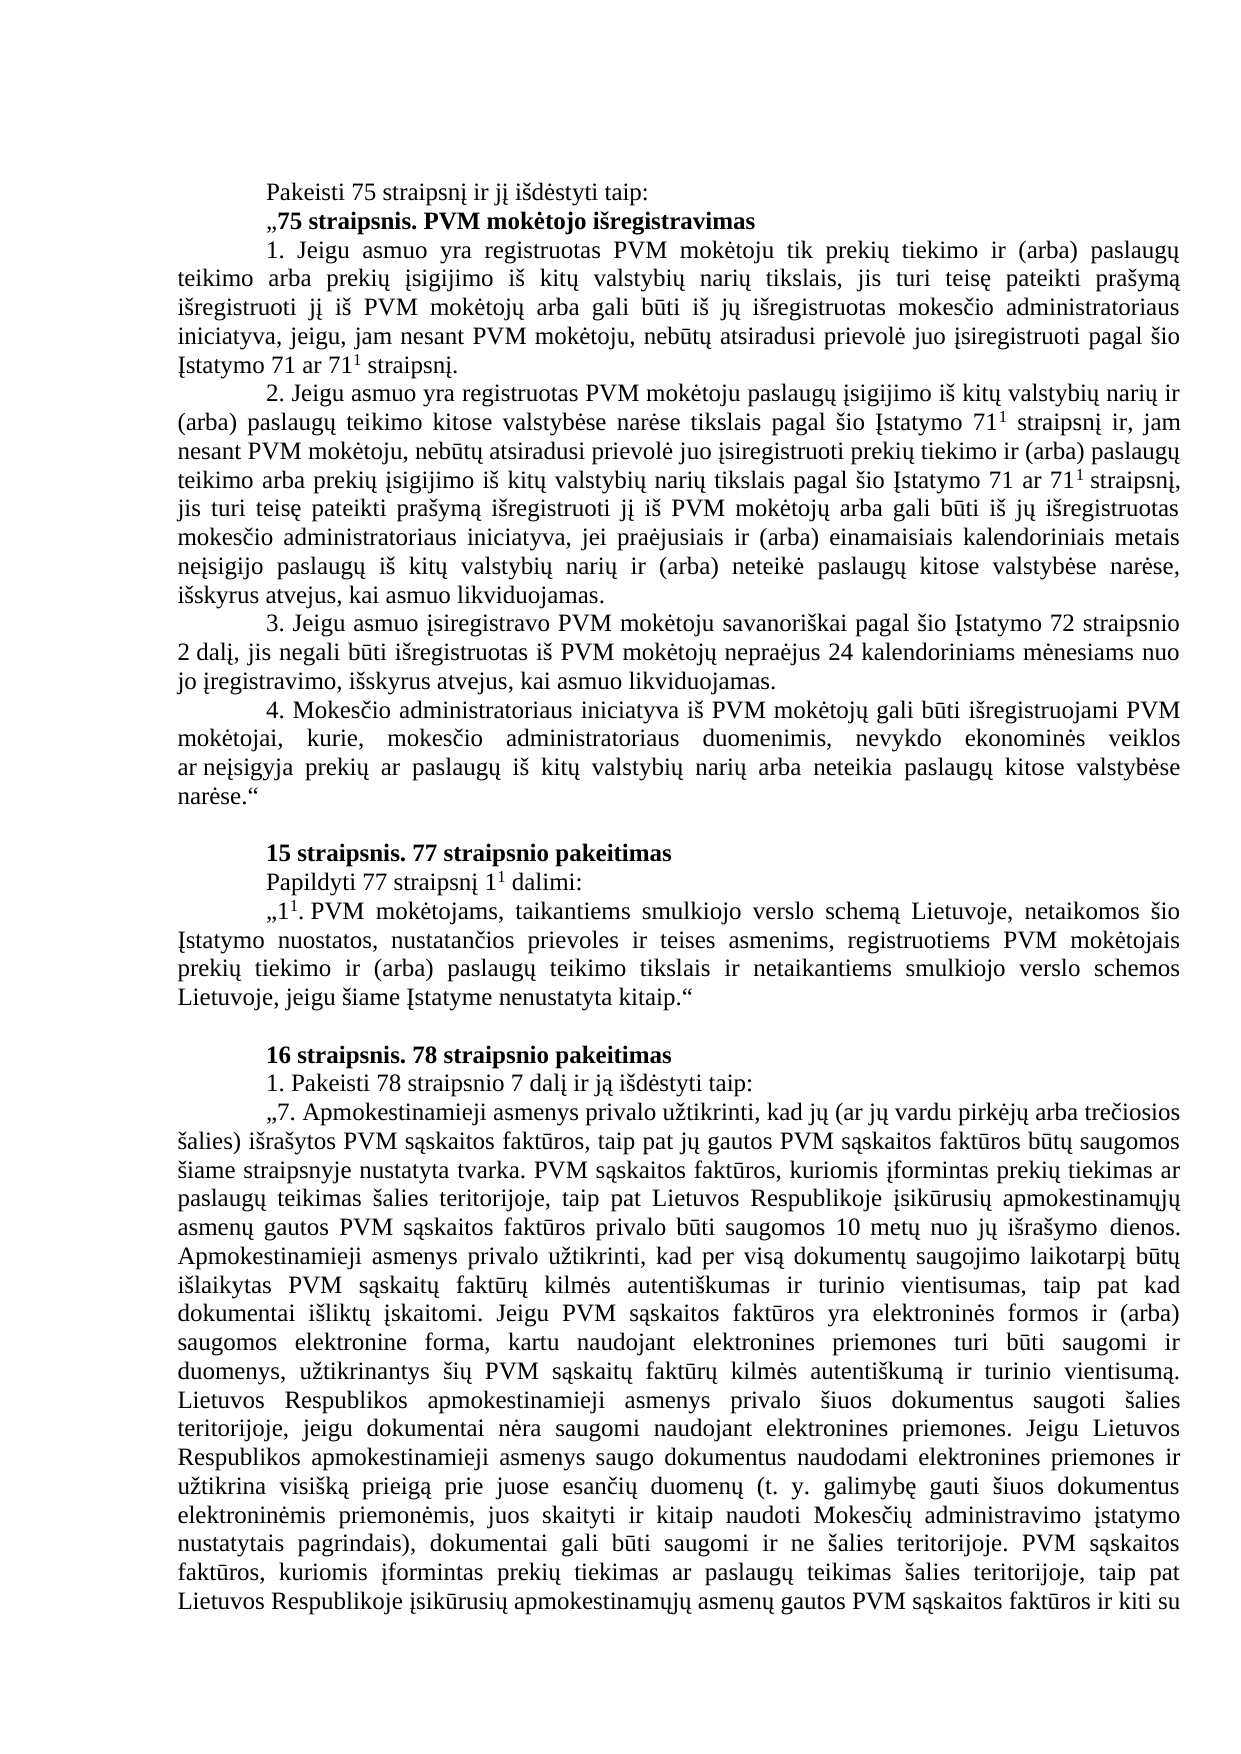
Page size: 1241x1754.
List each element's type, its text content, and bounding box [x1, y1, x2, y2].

text „75 straipsnis. PVM mokėtojo išregistravimas [177, 206, 1181, 235]
text 16 straipsnis. 78 straipsnio pakeitimas [266, 1040, 1181, 1068]
text Pakeisti 75 straipsnį ir jį išdėstyti taip: [177, 177, 1181, 206]
text 1. Pakeisti 78 straipsnio 7 dalį ir ją išdėstyti taip: [177, 1068, 1181, 1097]
text Papildyti 77 straipsnį 11 dalimi: [177, 867, 1181, 896]
text 3. Jeigu asmuo įsiregistravo PVM mokėtoju savanoriškai pagal šio Įstatymo 72 straipsnio 2 dalį, jis negali būti išregistruotas iš PVM mokėtojų nepraėjus 24 kalendoriniams mėnesiams nuo jo įregistravimo, išskyrus atvejus, kai asmuo likviduojamas. [177, 608, 1181, 695]
text 4. Mokesčio administratoriaus iniciatyva iš PVM mokėtojų gali būti išregistruojami PVM mokėtojai, kurie, mokesčio administratoriaus duomenimis, nevykdo ekonominės veiklos ar neįsigyja prekių ar paslaugų iš kitų valstybių narių arba neteikia paslaugų kitose valstybėse narėse.“ [177, 695, 1181, 810]
text 15 straipsnis. 77 straipsnio pakeitimas [177, 838, 1181, 867]
text 2. Jeigu asmuo yra registruotas PVM mokėtoju paslaugų įsigijimo iš kitų valstybių narių ir (arba) paslaugų teikimo kitose valstybėse narėse tikslais pagal šio Įstatymo 711 straipsnį ir, jam nesant PVM mokėtoju, nebūtų atsiradusi prievolė juo įsiregistruoti prekių tiekimo ir (arba) paslaugų teikimo arba prekių įsigijimo iš kitų valstybių narių tikslais pagal šio Įstatymo 71 ar 711 straipsnį, jis turi teisę pateikti prašymą išregistruoti jį iš PVM mokėtojų arba gali būti iš jų išregistruotas mokesčio administratoriaus iniciatyva, jei praėjusiais ir (arba) einamaisiais kalendoriniais metais neįsigijo paslaugų iš kitų valstybių narių ir (arba) neteikė paslaugų kitose valstybėse narėse, išskyrus atvejus, kai asmuo likviduojamas. [177, 378, 1181, 608]
text „11. PVM mokėtojams, taikantiems smulkiojo verslo schemą Lietuvoje, netaikomos šio Įstatymo nuostatos, nustatančios prievoles ir teises asmenims, registruotiems PVM mokėtojais prekių tiekimo ir (arba) paslaugų teikimo tikslais ir netaikantiems smulkiojo verslo schemos Lietuvoje, jeigu šiame Įstatyme nenustatyta kitaip.“ [177, 896, 1181, 1011]
text „7. Apmokestinamieji asmenys privalo užtikrinti, kad jų (ar jų vardu pirkėjų arba trečiosios šalies) išrašytos PVM sąskaitos faktūros, taip pat jų gautos PVM sąskaitos faktūros būtų saugomos šiame straipsnyje nustatyta tvarka. PVM sąskaitos faktūros, kuriomis įformintas prekių tiekimas ar paslaugų teikimas šalies teritorijoje, taip pat Lietuvos Respublikoje įsikūrusių apmokestinamųjų asmenų gautos PVM sąskaitos faktūros privalo būti saugomos 10 metų nuo jų išrašymo dienos. Apmokestinamieji asmenys privalo užtikrinti, kad per visą dokumentų saugojimo laikotarpį būtų išlaikytas PVM sąskaitų faktūrų kilmės autentiškumas ir turinio vientisumas, taip pat kad dokumentai išliktų įskaitomi. Jeigu PVM sąskaitos faktūros yra elektroninės formos ir (arba) saugomos elektronine forma, kartu naudojant elektronines priemones turi būti saugomi ir duomenys, užtikrinantys šių PVM sąskaitų faktūrų kilmės autentiškumą ir turinio vientisumą. Lietuvos Respublikos apmokestinamieji asmenys privalo šiuos dokumentus saugoti šalies teritorijoje, jeigu dokumentai nėra saugomi naudojant elektronines priemones. Jeigu Lietuvos Respublikos apmokestinamieji asmenys saugo dokumentus naudodami elektronines priemones ir užtikrina visišką prieigą prie juose esančių duomenų (t. y. galimybę gauti šiuos dokumentus elektroninėmis priemonėmis, juos skaityti ir kitaip naudoti Mokesčių administravimo įstatymo nustatytais pagrindais), dokumentai gali būti saugomi ir ne šalies teritorijoje. PVM sąskaitos faktūros, kuriomis įformintas prekių tiekimas ar paslaugų teikimas šalies teritorijoje, taip pat Lietuvos Respublikoje įsikūrusių apmokestinamųjų asmenų gautos PVM sąskaitos faktūros ir kiti su [177, 1097, 1181, 1615]
text 1. Jeigu asmuo yra registruotas PVM mokėtoju tik prekių tiekimo ir (arba) paslaugų teikimo arba prekių įsigijimo iš kitų valstybių narių tikslais, jis turi teisę pateikti prašymą išregistruoti jį iš PVM mokėtojų arba gali būti iš jų išregistruotas mokesčio administratoriaus iniciatyva, jeigu, jam nesant PVM mokėtoju, nebūtų atsiradusi prievolė juo įsiregistruoti pagal šio Įstatymo 71 ar 711 straipsnį. [177, 235, 1181, 378]
